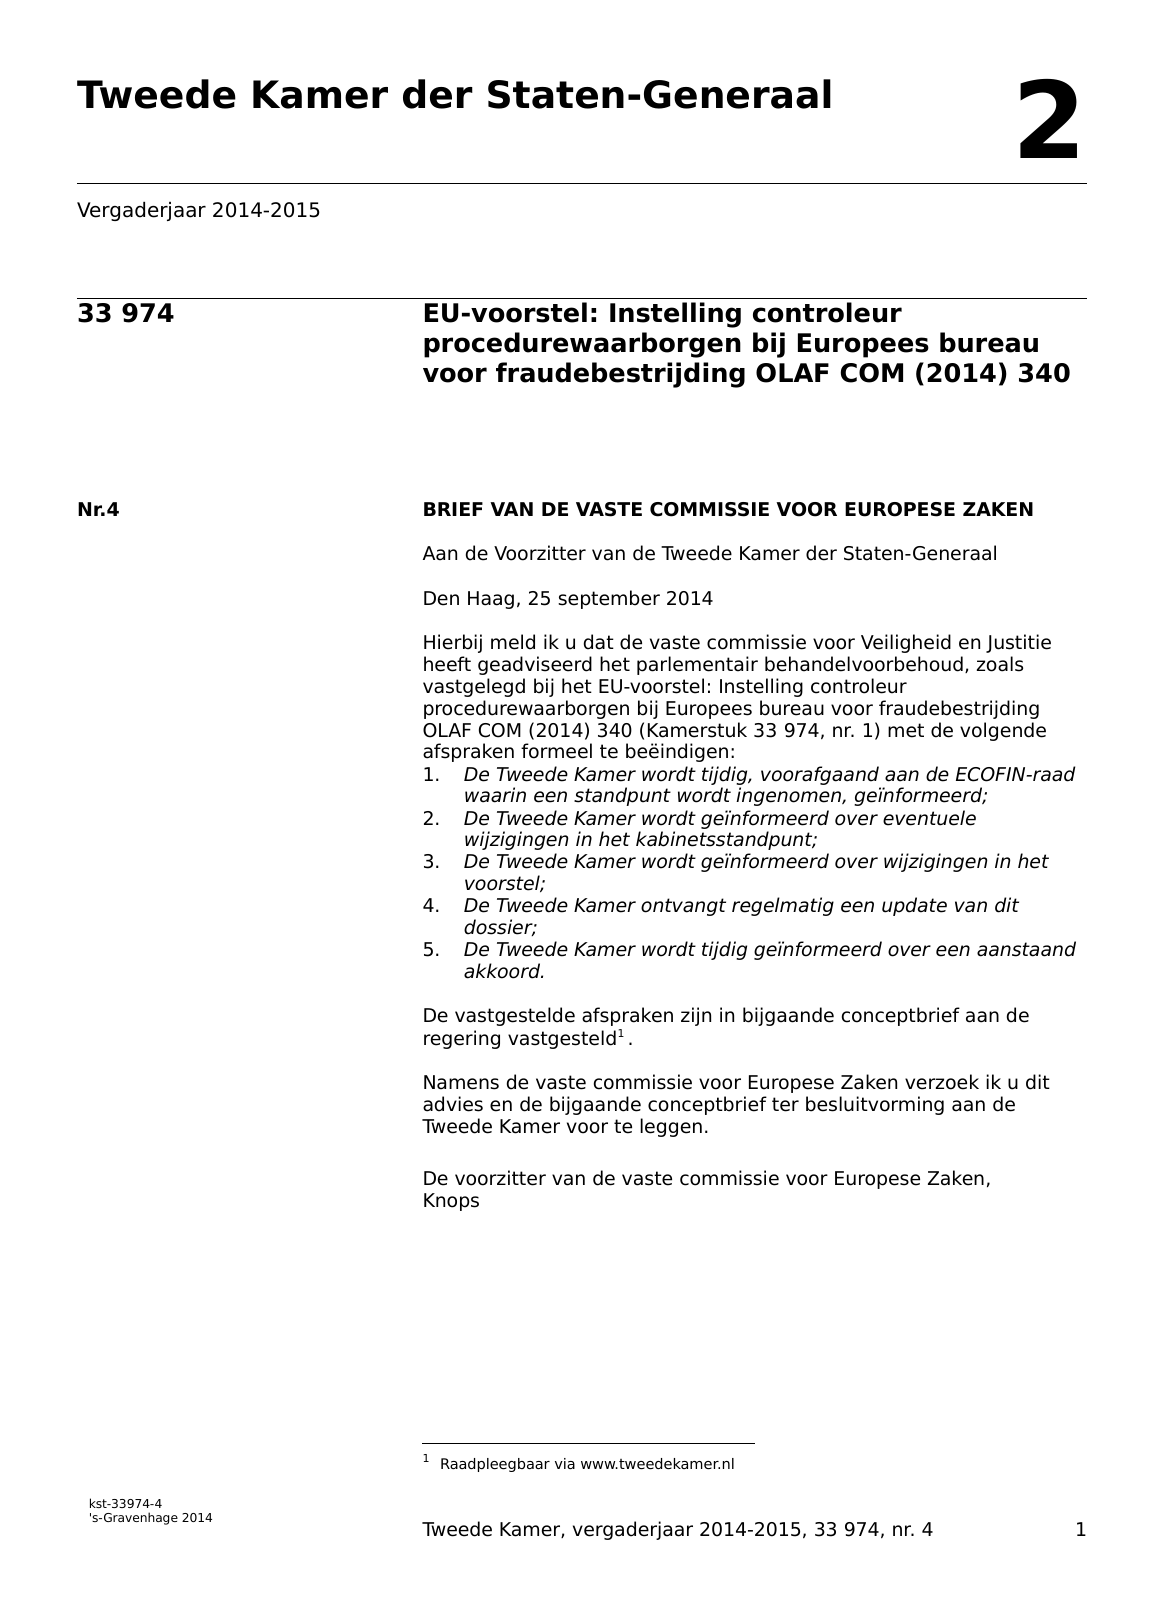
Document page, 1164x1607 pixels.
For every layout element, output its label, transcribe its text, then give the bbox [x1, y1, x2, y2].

text 5. De Tweede Kamer wordt tijdig geïnformeerd over een aanstaand akkoord. [422, 939, 1087, 983]
text De voorzitter van de vaste commissie voor Europese Zaken, Knops [422, 1167, 1087, 1211]
table_header Tweede Kamer der Staten-Generaal [77, 59, 886, 183]
text Raadpleegbaar via www.tweedekamer.nl [422, 1452, 1087, 1474]
table_cell Vergaderjaar 2014-2015 [77, 184, 1087, 298]
text Aan de Voorzitter van de Tweede Kamer der Staten-Generaal [422, 543, 1087, 565]
text kst-33974-4 [88, 1497, 323, 1511]
subtitle 33 974 EU-voorstel: Instelling controleur procedurewaarborgen bij Europees bureau voor fraudebestrijding OLAF COM (2014) 340 [77, 299, 1087, 388]
text 1. De Tweede Kamer wordt tijdig, voorafgaand aan de ECOFIN-raad waarin een standpunt wordt ingenomen, geïnformeerd; [422, 763, 1087, 807]
text Hierbij meld ik u dat de vaste commissie voor Veiligheid en Justitie heeft geadviseerd het parlementair behandelvoorbehoud, zoals vastgelegd bij het EU-voorstel: Instelling controleur procedurewaarborgen bij Europees bureau voor fraudebestrijding OLAF COM (2014) 340 (Kamerstuk 33 974, nr. 1) met de volgende afspraken formeel te beëindigen: [422, 632, 1087, 763]
text Den Haag, 25 september 2014 [422, 587, 1087, 609]
text 4. De Tweede Kamer ontvangt regelmatig een update van dit dossier; [422, 895, 1087, 939]
table_header 2 [886, 59, 1087, 183]
text 3. De Tweede Kamer wordt geïnformeerd over wijzigingen in het voorstel; [422, 851, 1087, 895]
text De vastgestelde afspraken zijn in bijgaande conceptbrief aan de regering vastgesteld. [422, 1005, 1087, 1049]
text 's-Gravenhage 2014 [88, 1511, 323, 1525]
text 2. De Tweede Kamer wordt geïnformeerd over eventuele wijzigingen in het kabinetsstandpunt; [422, 807, 1087, 851]
subtitle Nr.4 BRIEF VAN DE VASTE COMMISSIE VOOR EUROPESE ZAKEN [77, 499, 1087, 521]
text Namens de vaste commissie voor Europese Zaken verzoek ik u dit advies en de bijgaande conceptbrief ter besluitvorming aan de Tweede Kamer voor te leggen. [422, 1072, 1087, 1137]
